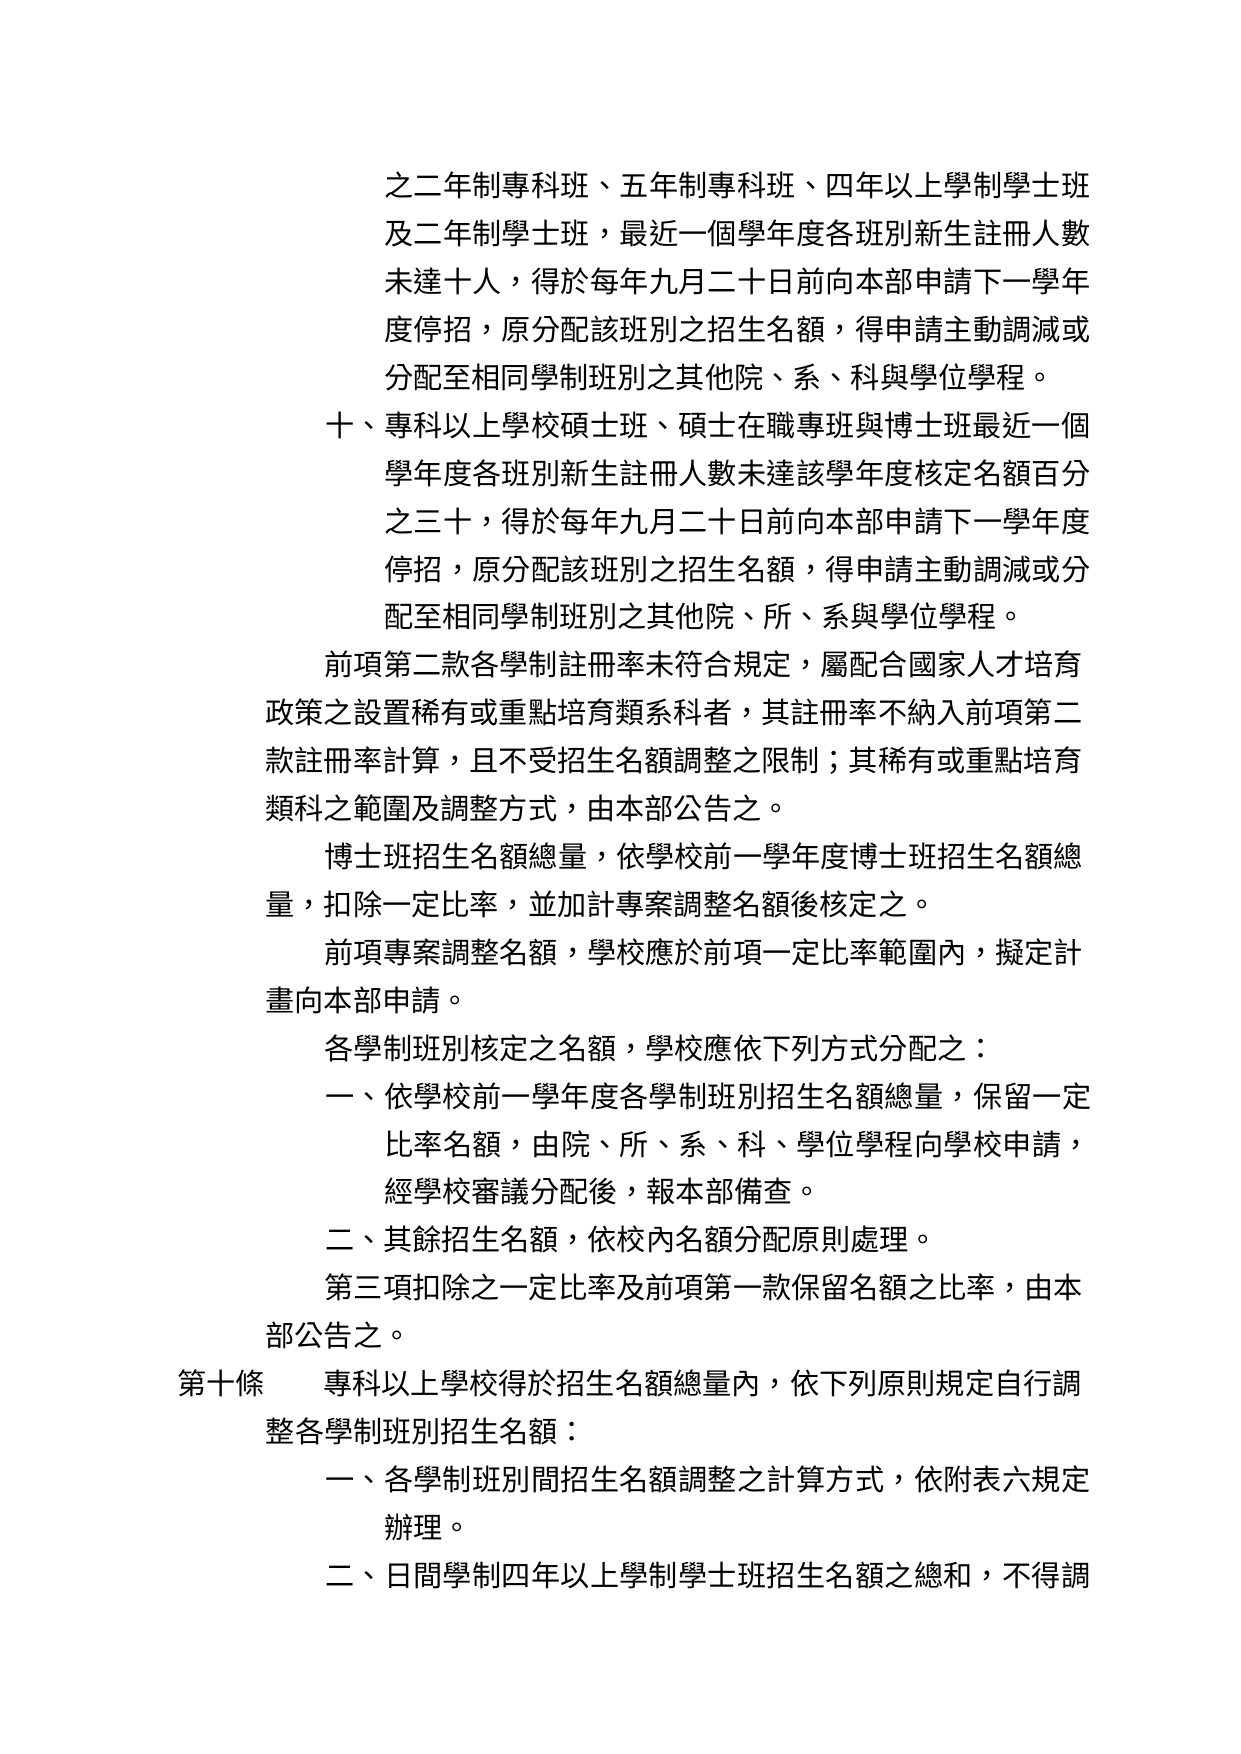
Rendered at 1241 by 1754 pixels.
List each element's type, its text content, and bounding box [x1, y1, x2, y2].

text 各學制班別核定之名額，學校應依下列方式分配之： [265, 1021, 1092, 1069]
text 博士班招生名額總量，依學校前一學年度博士班招生名額總量，扣除一定比率，並加計專案調整名額後核定之。 [265, 829, 1092, 925]
text 二、日間學制四年以上學制學士班招生名額之總和，不得調 [325, 1548, 1092, 1596]
text 第三項扣除之一定比率及前項第一款保留名額之比率，由本部公告之。 [265, 1260, 1092, 1356]
text 前項第二款各學制註冊率未符合規定，屬配合國家人才培育政策之設置稀有或重點培育類系科者，其註冊率不納入前項第二款註冊率計算，且不受招生名額調整之限制；其稀有或重點培育類科之範圍及調整方式，由本部公告之。 [265, 637, 1092, 829]
text 一、依學校前一學年度各學制班別招生名額總量，保留一定比率名額，由院、所、系、科、學位學程向學校申請，經學校審議分配後，報本部備查。 [325, 1069, 1092, 1212]
text 二、其餘招生名額，依校內名額分配原則處理。 [325, 1212, 1092, 1260]
text 前項專案調整名額，學校應於前項一定比率範圍內，擬定計畫向本部申請。 [265, 925, 1092, 1021]
text 一、各學制班別間招生名額調整之計算方式，依附表六規定辦理。 [325, 1452, 1092, 1548]
text 之二年制專科班、五年制專科班、四年以上學制學士班及二年制學士班，最近一個學年度各班別新生註冊人數未達十人，得於每年九月二十日前向本部申請下一學年度停招，原分配該班別之招生名額，得申請主動調減或分配至相同學制班別之其他院、系、科與學位學程。 [325, 158, 1092, 398]
text 十、專科以上學校碩士班、碩士在職專班與博士班最近一個學年度各班別新生註冊人數未達該學年度核定名額百分之三十，得於每年九月二十日前向本部申請下一學年度停招，原分配該班別之招生名額，得申請主動調減或分配至相同學制班別之其他院、所、系與學位學程。 [325, 398, 1092, 637]
text 第十條 專科以上學校得於招生名額總量內，依下列原則規定自行調整各學制班別招生名額： [177, 1356, 1092, 1452]
